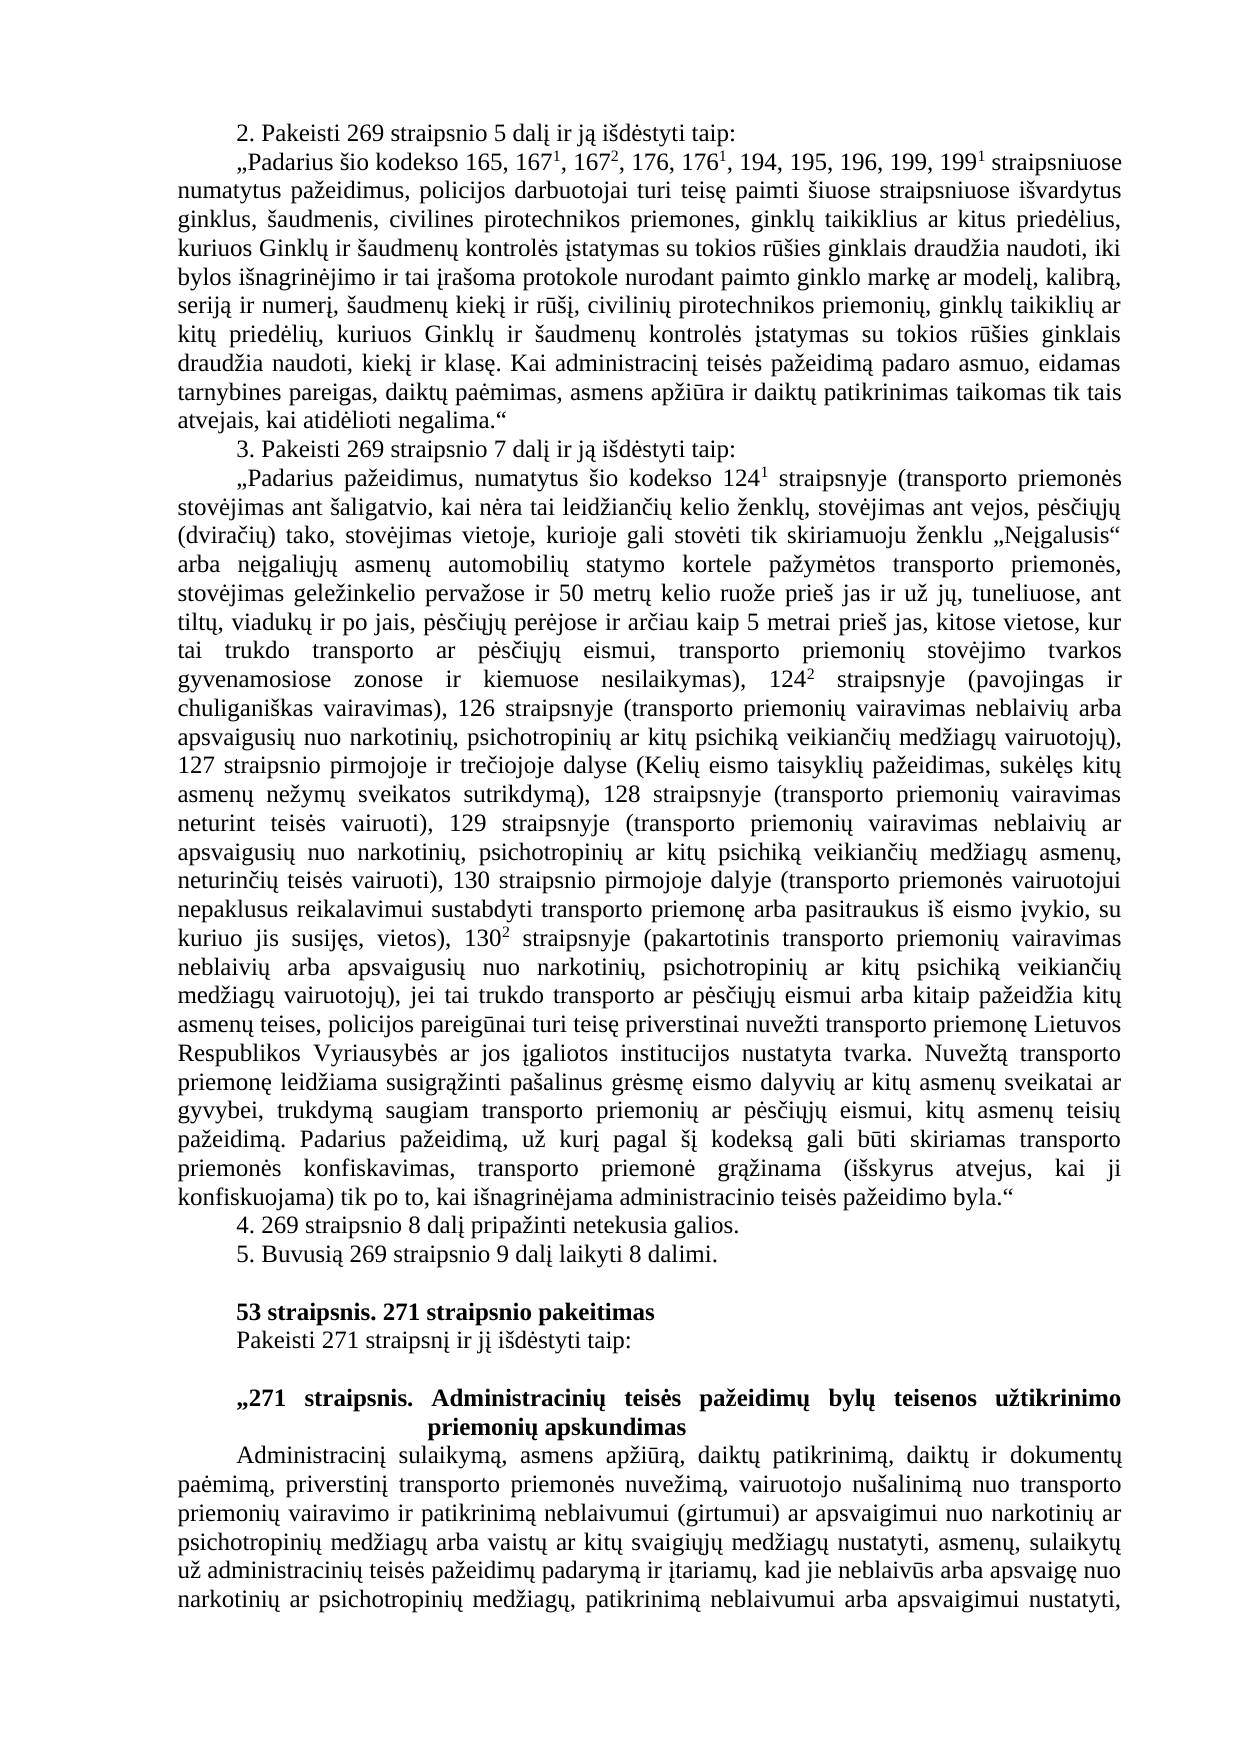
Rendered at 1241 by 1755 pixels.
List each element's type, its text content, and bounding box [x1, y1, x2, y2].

text 5. Buvusią 269 straipsnio 9 dalį laikyti 8 dalimi. [177, 1239, 1122, 1268]
text 2. Pakeisti 269 straipsnio 5 dalį ir ją išdėstyti taip: [177, 118, 1122, 147]
text 3. Pakeisti 269 straipsnio 7 dalį ir ją išdėstyti taip: [177, 434, 1122, 463]
text „271 straipsnis. Administracinių teisės pažeidimų bylų teisenos užtikrinimo priemonių apskundimas [236, 1383, 1122, 1441]
text „Padarius šio kodekso 165, 1671, 1672, 176, 1761, 194, 195, 196, 199, 1991 straipsniuose numatytus pažeidimus, policijos darbuotojai turi teisę paimti šiuose straipsniuose išvardytus ginklus, šaudmenis, civilines pirotechnikos priemones, ginklų taikiklius ar kitus priedėlius, kuriuos Ginklų ir šaudmenų kontrolės įstatymas su tokios rūšies ginklais draudžia naudoti, iki bylos išnagrinėjimo ir tai įrašoma protokole nurodant paimto ginklo markę ar modelį, kalibrą, seriją ir numerį, šaudmenų kiekį ir rūšį, civilinių pirotechnikos priemonių, ginklų taikiklių ar kitų priedėlių, kuriuos Ginklų ir šaudmenų kontrolės įstatymas su tokios rūšies ginklais draudžia naudoti, kiekį ir klasę. Kai administracinį teisės pažeidimą padaro asmuo, eidamas tarnybines pareigas, daiktų paėmimas, asmens apžiūra ir daiktų patikrinimas taikomas tik tais atvejais, kai atidėlioti negalima.“ [177, 147, 1122, 434]
text Pakeisti 271 straipsnį ir jį išdėstyti taip: [177, 1326, 1122, 1354]
text 53 straipsnis. 271 straipsnio pakeitimas [177, 1297, 1122, 1326]
text Administracinį sulaikymą, asmens apžiūrą, daiktų patikrinimą, daiktų ir dokumentų paėmimą, priverstinį transporto priemonės nuvežimą, vairuotojo nušalinimą nuo transporto priemonių vairavimo ir patikrinimą neblaivumui (girtumui) ar apsvaigimui nuo narkotinių ar psichotropinių medžiagų arba vaistų ar kitų svaigiųjų medžiagų nustatyti, asmenų, sulaikytų už administracinių teisės pažeidimų padarymą ir įtariamų, kad jie neblaivūs arba apsvaigę nuo narkotinių ar psichotropinių medžiagų, patikrinimą neblaivumui arba apsvaigimui nustatyti, [177, 1441, 1122, 1613]
text „Padarius pažeidimus, numatytus šio kodekso 1241 straipsnyje (transporto priemonės stovėjimas ant šaligatvio, kai nėra tai leidžiančių kelio ženklų, stovėjimas ant vejos, pėsčiųjų (dviračių) tako, stovėjimas vietoje, kurioje gali stovėti tik skiriamuoju ženklu „Neįgalusis“ arba neįgaliųjų asmenų automobilių statymo kortele pažymėtos transporto priemonės, stovėjimas geležinkelio pervažose ir 50 metrų kelio ruože prieš jas ir už jų, tuneliuose, ant tiltų, viadukų ir po jais, pėsčiųjų perėjose ir arčiau kaip 5 metrai prieš jas, kitose vietose, kur tai trukdo transporto ar pėsčiųjų eismui, transporto priemonių stovėjimo tvarkos gyvenamosiose zonose ir kiemuose nesilaikymas), 1242 straipsnyje (pavojingas ir chuliganiškas vairavimas), 126 straipsnyje (transporto priemonių vairavimas neblaivių arba apsvaigusių nuo narkotinių, psichotropinių ar kitų psichiką veikiančių medžiagų vairuotojų), 127 straipsnio pirmojoje ir trečiojoje dalyse (Kelių eismo taisyklių pažeidimas, sukėlęs kitų asmenų nežymų sveikatos sutrikdymą), 128 straipsnyje (transporto priemonių vairavimas neturint teisės vairuoti), 129 straipsnyje (transporto priemonių vairavimas neblaivių ar apsvaigusių nuo narkotinių, psichotropinių ar kitų psichiką veikiančių medžiagų asmenų, neturinčių teisės vairuoti), 130 straipsnio pirmojoje dalyje (transporto priemonės vairuotojui nepaklusus reikalavimui sustabdyti transporto priemonę arba pasitraukus iš eismo įvykio, su kuriuo jis susijęs, vietos), 1302 straipsnyje (pakartotinis transporto priemonių vairavimas neblaivių arba apsvaigusių nuo narkotinių, psichotropinių ar kitų psichiką veikiančių medžiagų vairuotojų), jei tai trukdo transporto ar pėsčiųjų eismui arba kitaip pažeidžia kitų asmenų teises, policijos pareigūnai turi teisę priverstinai nuvežti transporto priemonę Lietuvos Respublikos Vyriausybės ar jos įgaliotos institucijos nustatyta tvarka. Nuvežtą transporto priemonę leidžiama susigrąžinti pašalinus grėsmę eismo dalyvių ar kitų asmenų sveikatai ar gyvybei, trukdymą saugiam transporto priemonių ar pėsčiųjų eismui, kitų asmenų teisių pažeidimą. Padarius pažeidimą, už kurį pagal šį kodeksą gali būti skiriamas transporto priemonės konfiskavimas, transporto priemonė grąžinama (išskyrus atvejus, kai ji konfiskuojama) tik po to, kai išnagrinėjama administracinio teisės pažeidimo byla.“ [177, 463, 1122, 1211]
text 4. 269 straipsnio 8 dalį pripažinti netekusia galios. [177, 1211, 1122, 1239]
